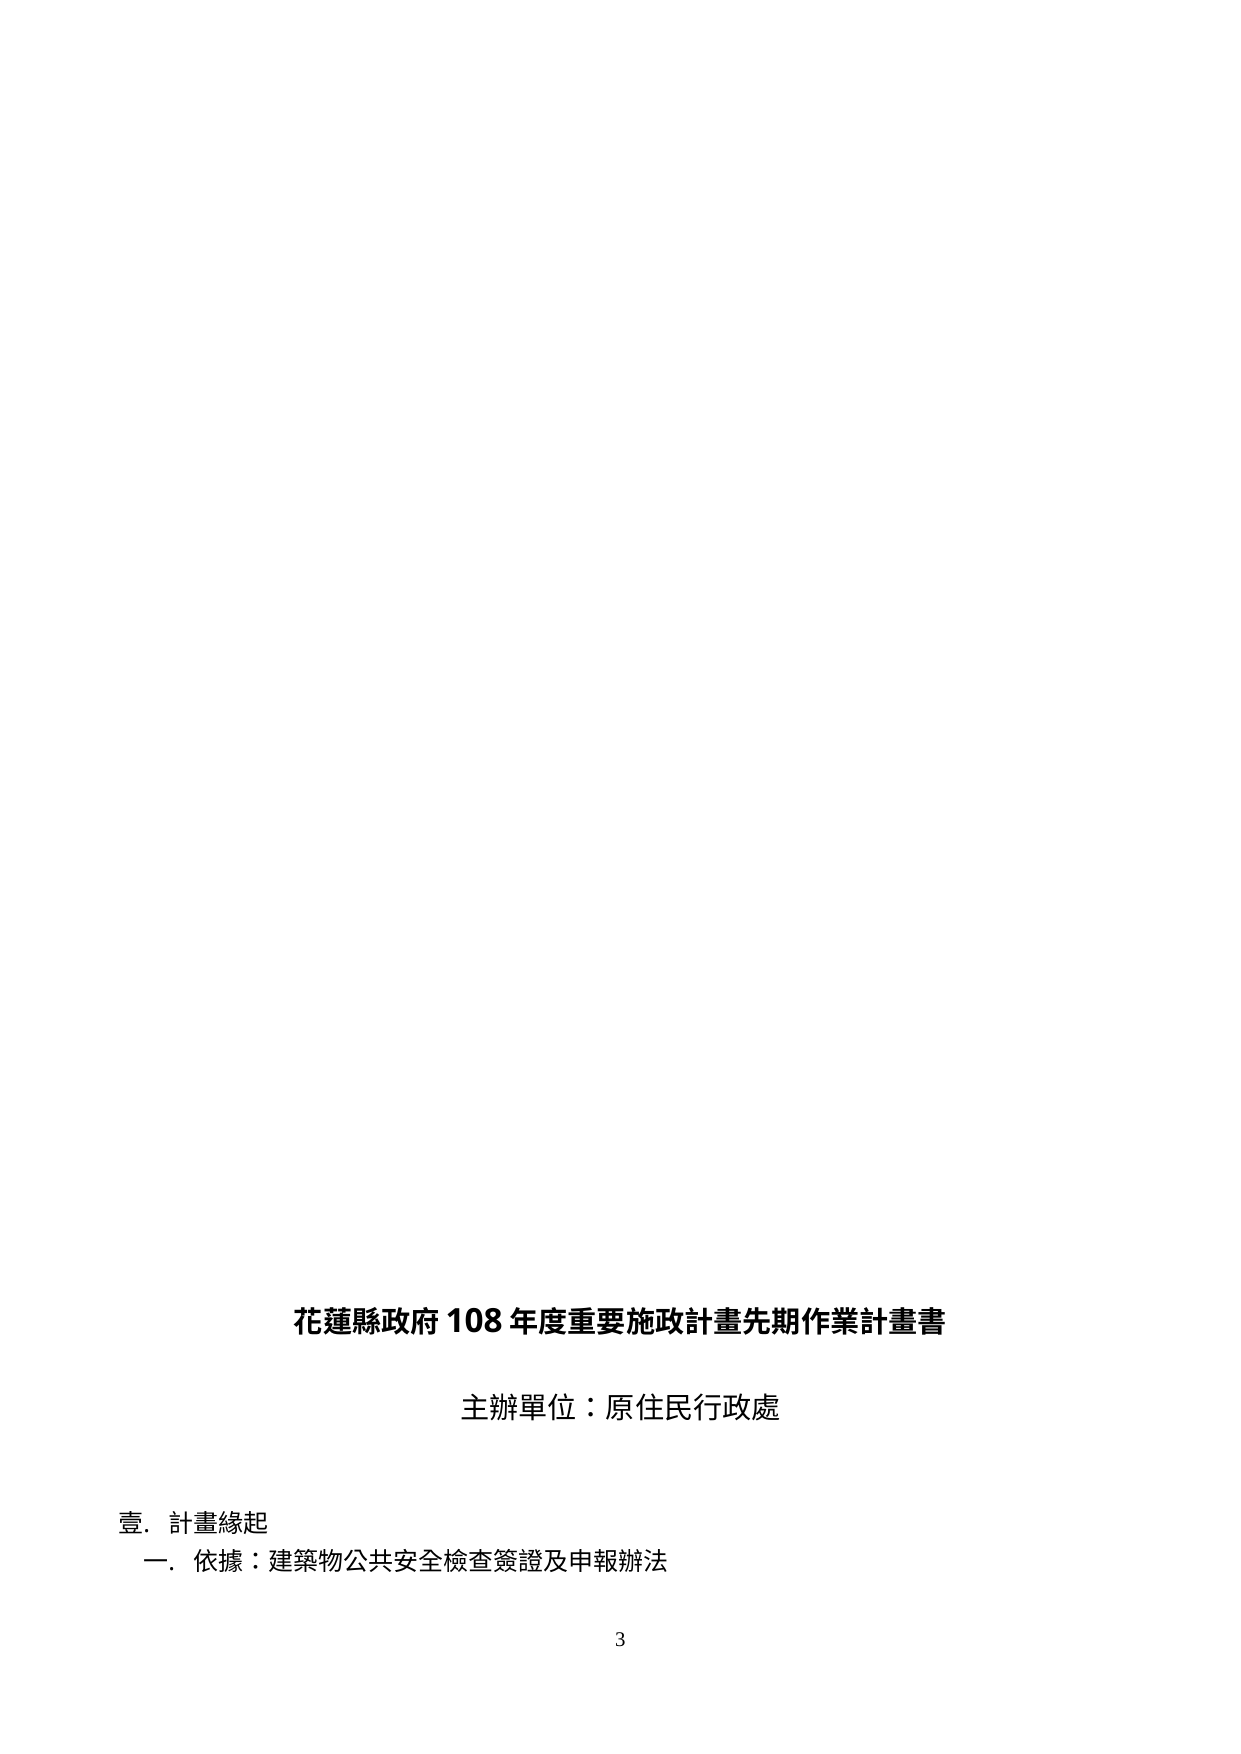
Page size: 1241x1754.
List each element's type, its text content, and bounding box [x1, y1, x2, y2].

list 計畫緣起 [118, 1503, 1122, 1541]
text 花蓮縣政府108年度重要施政計畫先期作業計畫書 [118, 1282, 1122, 1357]
list 依據：建築物公共安全檢查簽證及申報辦法 [143, 1541, 1122, 1578]
text 主辦單位：原住民行政處 [118, 1368, 1122, 1443]
